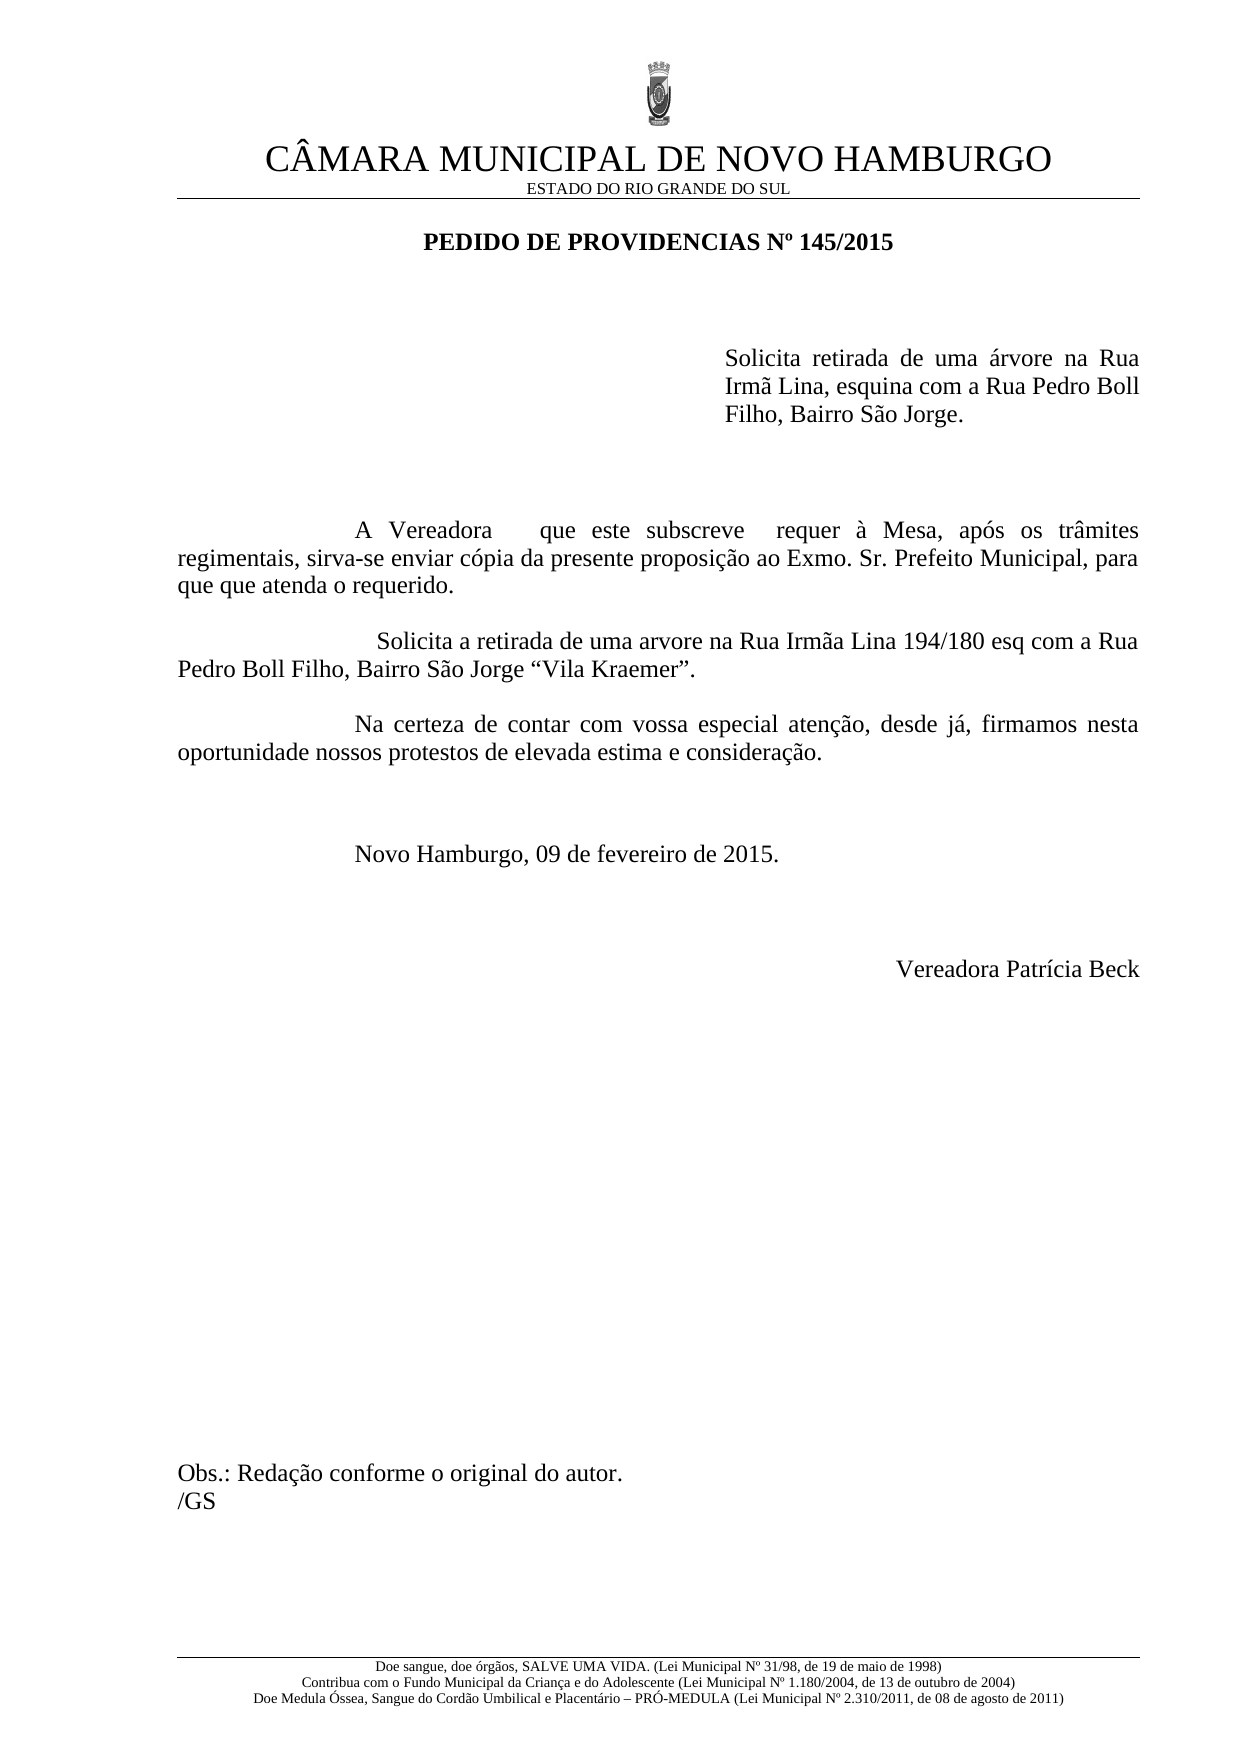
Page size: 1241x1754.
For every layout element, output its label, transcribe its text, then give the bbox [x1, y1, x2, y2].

text Vereadora Patrícia Beck [177, 955, 1140, 983]
text Na certeza de contar com vossa especial atenção, desde já, firmamos nesta oportunidade nossos protestos de elevada estima e consideração. [177, 710, 1140, 766]
text /GS [177, 1487, 1140, 1514]
text Solicita a retirada de uma arvore na Rua Irmãa Lina 194/180 esq com a Rua Pedro Boll Filho, Bairro São Jorge “Vila Kraemer”. [177, 627, 1140, 682]
text PEDIDO DE PROVIDENCIAS Nº 145/2015 [177, 228, 1140, 256]
text A Vereadora que este subscreve requer à Mesa, após os trâmites regimentais, sirva-se enviar cópia da presente proposição ao Exmo. Sr. Prefeito Municipal, para que que atenda o requerido. [177, 516, 1140, 599]
list Solicita retirada de uma árvore na Rua Irmã Lina, esquina com a Rua Pedro Boll Filho, Bairro São Jorge. [687, 344, 1140, 428]
text Novo Hamburgo, 09 de fevereiro de 2015. [177, 841, 1140, 868]
text Obs.: Redação conforme o original do autor. [177, 1459, 1140, 1487]
